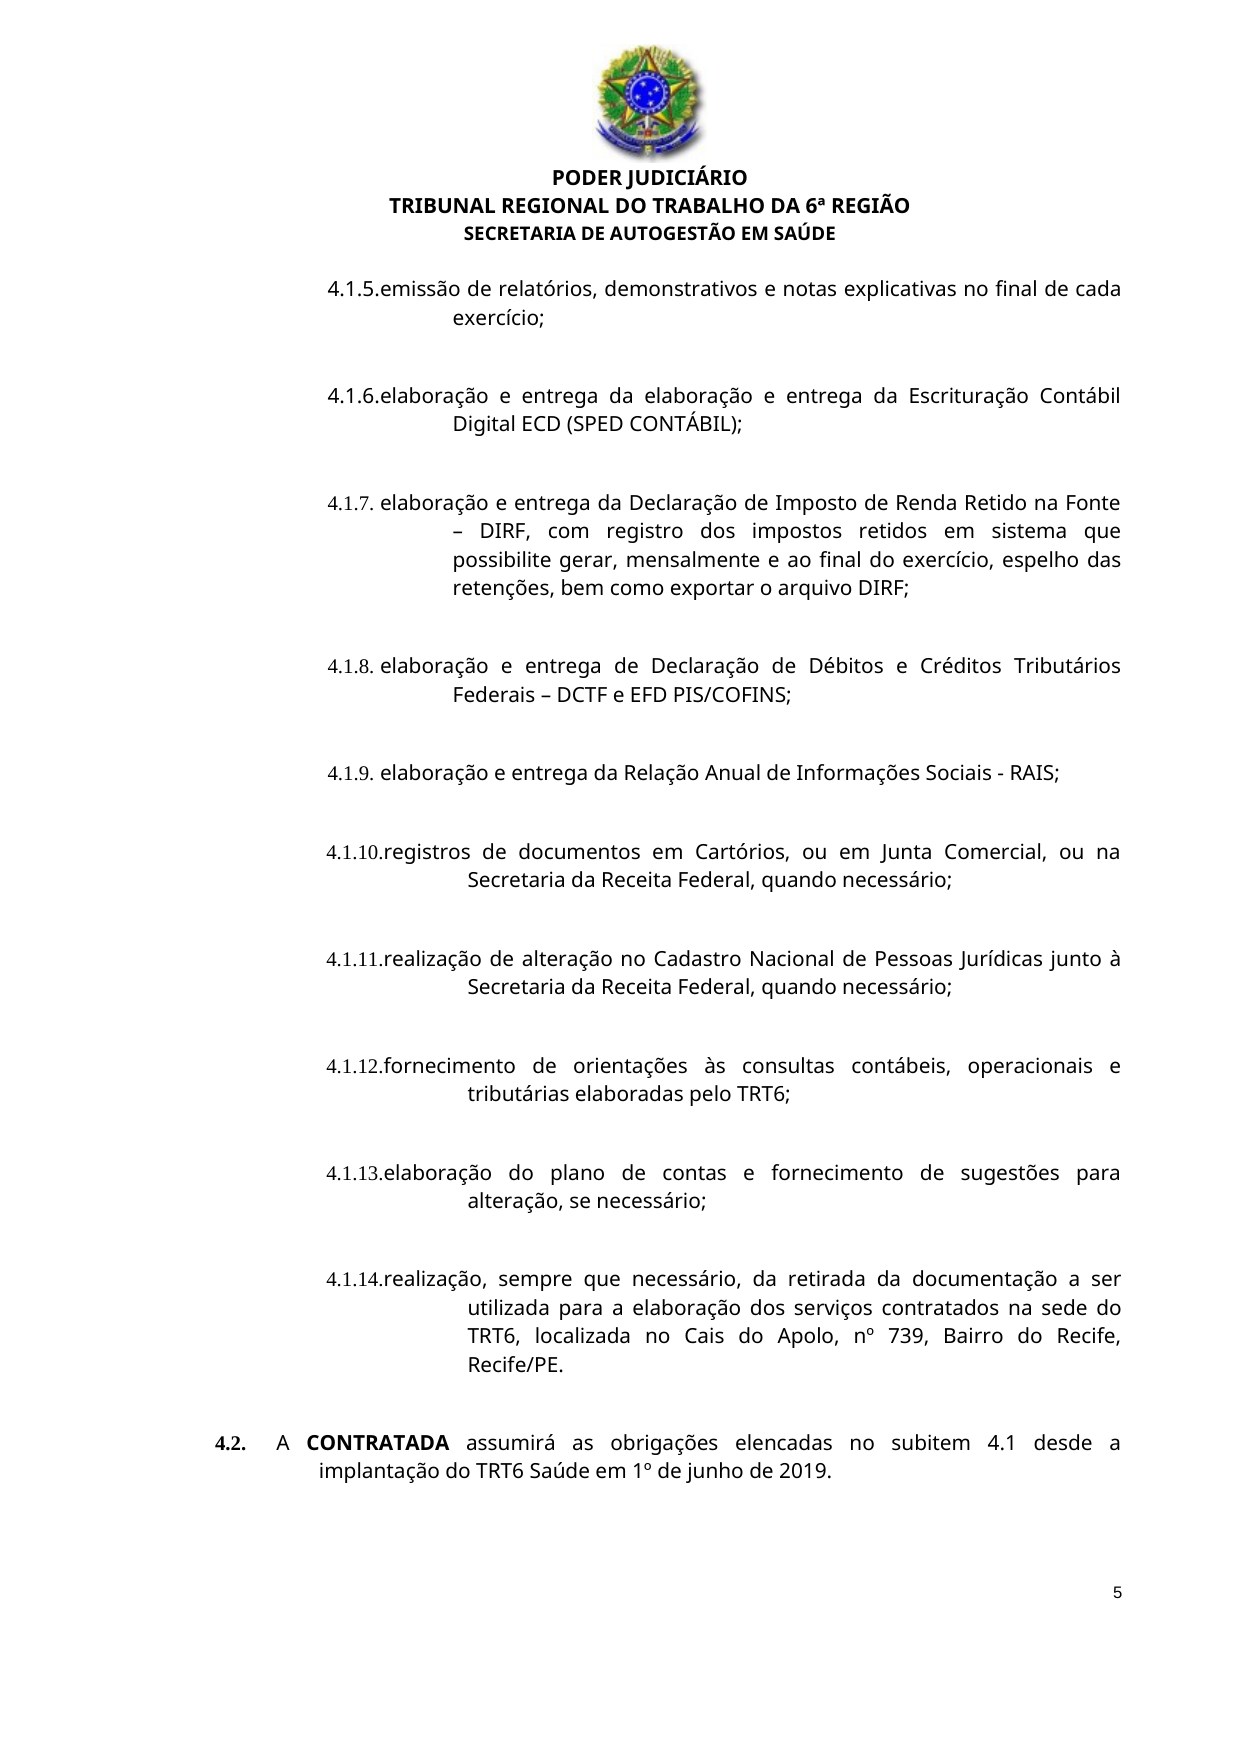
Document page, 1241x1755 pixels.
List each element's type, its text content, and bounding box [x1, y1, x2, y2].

list elaboração e entrega de Declaração de Débitos e Créditos Tributários Federais – DCTF e EFD PIS/COFINS; [327, 652, 1122, 708]
list A CONTRATADA assumirá as obrigações elencadas no subitem 4.1 desde a implantação do TRT6 Saúde em 1º de junho de 2019. [215, 1428, 1122, 1485]
list fornecimento de orientações às consultas contábeis, operacionais e tributárias elaboradas pelo TRT6; [326, 1051, 1122, 1108]
list realização, sempre que necessário, da retirada da documentação a ser utilizada para a elaboração dos serviços contratados na sede do TRT6, localizada no Cais do Apolo, nº 739, Bairro do Recife, Recife/PE. [326, 1264, 1122, 1378]
list elaboração e entrega da elaboração e entrega da Escrituração Contábil Digital ECD (SPED CONTÁBIL); [327, 381, 1122, 438]
list registros de documentos em Cartórios, ou em Junta Comercial, ou na Secretaria da Receita Federal, quando necessário; [326, 837, 1122, 894]
list elaboração e entrega da Relação Anual de Informações Sociais - RAIS; [327, 758, 1122, 787]
list elaboração do plano de contas e fornecimento de sugestões para alteração, se necessário; [326, 1158, 1122, 1214]
list elaboração e entrega da Declaração de Imposto de Renda Retido na Fonte – DIRF, com registro dos impostos retidos em sistema que possibilite gerar, mensalmente e ao final do exercício, espelho das retenções, bem como exportar o arquivo DIRF; [327, 488, 1122, 602]
list realização de alteração no Cadastro Nacional de Pessoas Jurídicas junto à Secretaria da Receita Federal, quando necessário; [326, 944, 1122, 1001]
list emissão de relatórios, demonstrativos e notas explicativas no final de cada exercício; [327, 274, 1122, 331]
